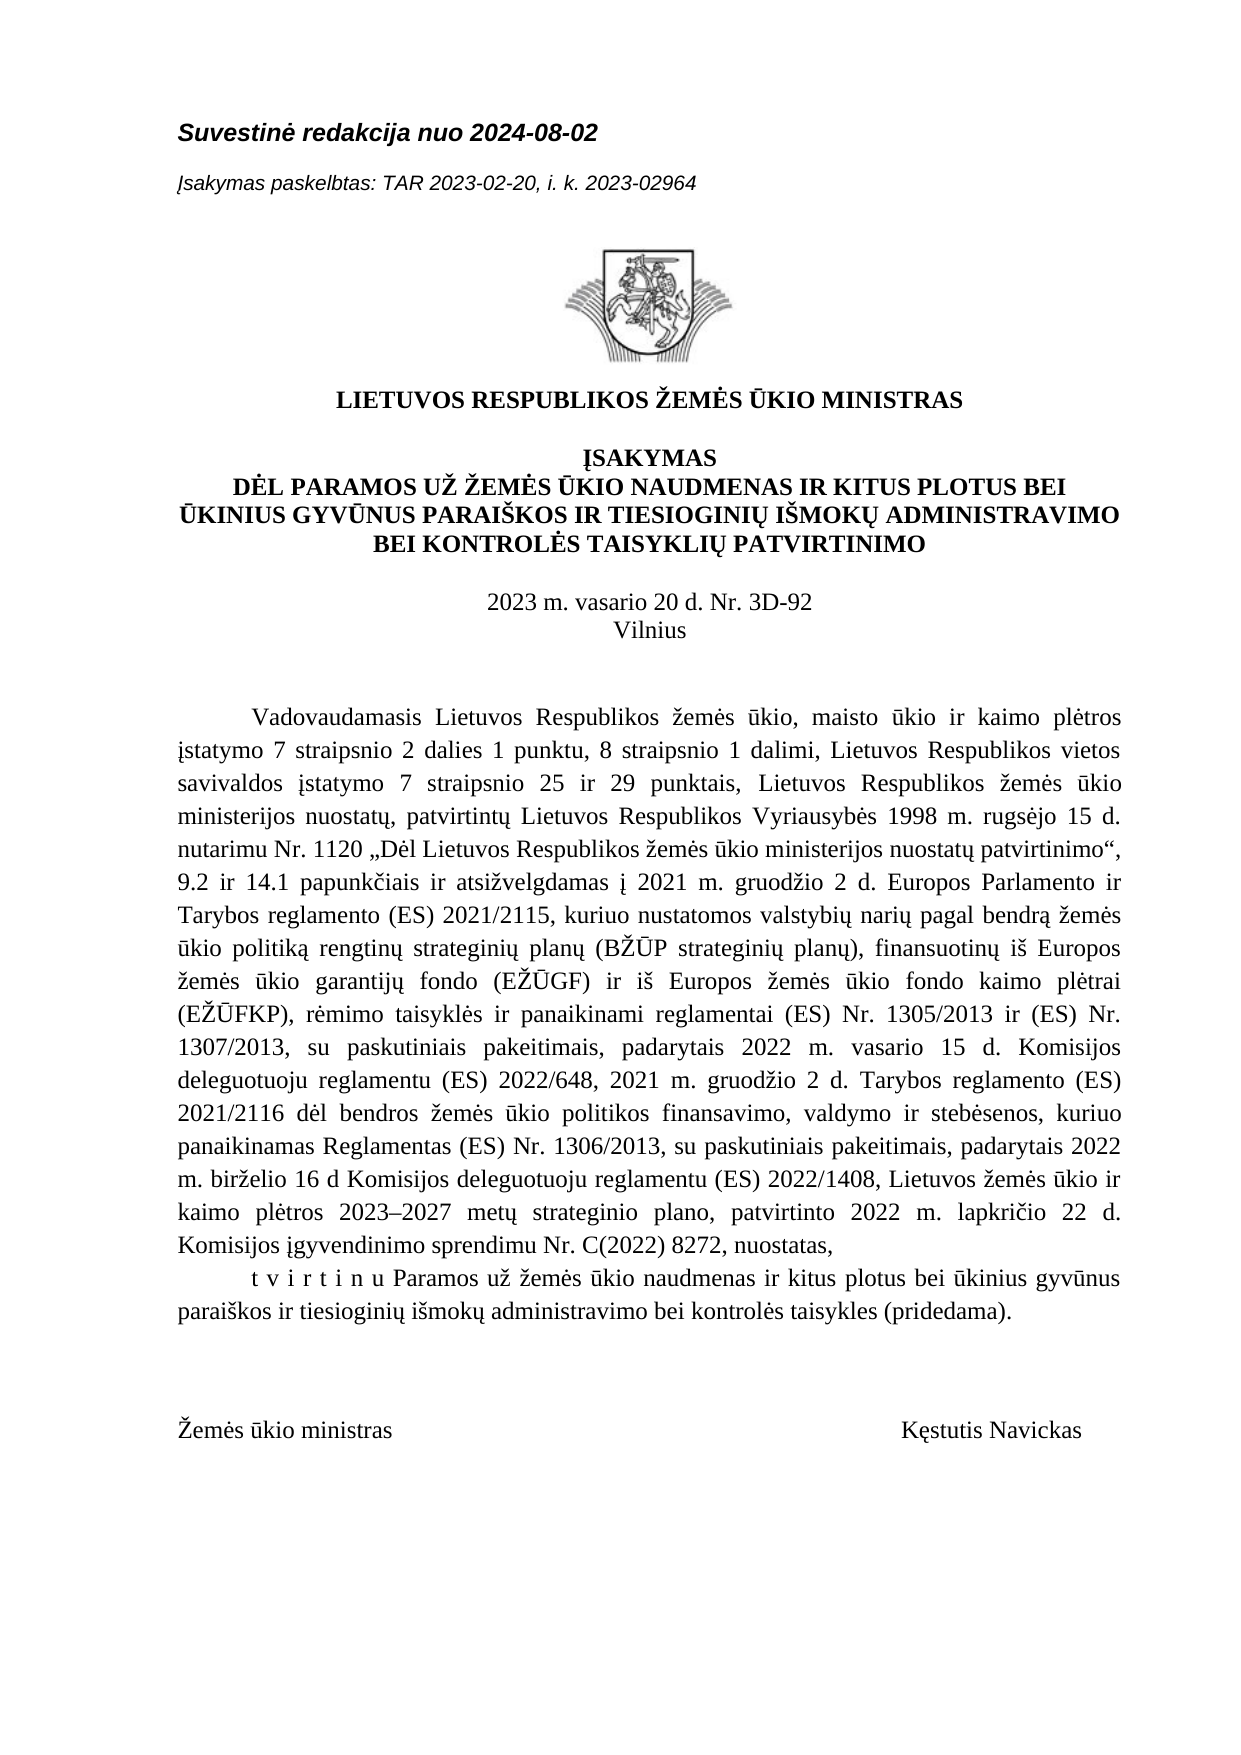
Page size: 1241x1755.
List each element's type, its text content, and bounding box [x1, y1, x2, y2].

text Suvestinė redakcija nuo 2024-08-02 [177, 118, 1122, 147]
text t v i r t i n u Paramos už žemės ūkio naudmenas ir kitus plotus bei ūkinius gyvūnus paraiškos ir tiesioginių išmokų administravimo bei kontrolės taisykles (pridedama). [177, 1263, 1122, 1325]
text 2023 m. vasario 20 d. Nr. 3D-92 [177, 587, 1122, 616]
text ĮSAKYMAS [177, 443, 1122, 472]
text DĖL PARAMOS UŽ ŽEMĖS ŪKIO NAUDMENAS IR KITUS PLOTUS BEI ŪKINIUS GYVŪNUS PARAIŠKOS IR TIESIOGINIŲ IŠMOKŲ ADMINISTRAVIMO BEI KONTROLĖS TAISYKLIŲ PATVIRTINIMO [177, 472, 1122, 558]
text Įsakymas paskelbtas: TAR 2023-02-20, i. k. 2023-02964 [177, 171, 1122, 195]
text LIETUVOS RESPUBLIKOS ŽEMĖS ŪKIO MINISTRAS [177, 386, 1122, 414]
text Vadovaudamasis Lietuvos Respublikos žemės ūkio, maisto ūkio ir kaimo plėtros įstatymo 7 straipsnio 2 dalies 1 punktu, 8 straipsnio 1 dalimi, Lietuvos Respublikos vietos savivaldos įstatymo 7 straipsnio 25 ir 29 punktais, Lietuvos Respublikos žemės ūkio ministerijos nuostatų, patvirtintų Lietuvos Respublikos Vyriausybės 1998 m. rugsėjo 15 d. nutarimu Nr. 1120 „Dėl Lietuvos Respublikos žemės ūkio ministerijos nuostatų patvirtinimo“, 9.2 ir 14.1 papunkčiais ir atsižvelgdamas į 2021 m. gruodžio 2 d. Europos Parlamento ir Tarybos reglamento (ES) 2021/2115, kuriuo nustatomos valstybių narių pagal bendrą žemės ūkio politiką rengtinų strateginių planų (BŽŪP strateginių planų), finansuotinų iš Europos žemės ūkio garantijų fondo (EŽŪGF) ir iš Europos žemės ūkio fondo kaimo plėtrai (EŽŪFKP), rėmimo taisyklės ir panaikinami reglamentai (ES) Nr. 1305/2013 ir (ES) Nr. 1307/2013, su paskutiniais pakeitimais, padarytais 2022 m. vasario 15 d. Komisijos deleguotuoju reglamentu (ES) 2022/648, 2021 m. gruodžio 2 d. Tarybos reglamento (ES) 2021/2116 dėl bendros žemės ūkio politikos finansavimo, valdymo ir stebėsenos, kuriuo panaikinamas Reglamentas (ES) Nr. 1306/2013, su paskutiniais pakeitimais, padarytais 2022 m. birželio 16 d Komisijos deleguotuoju reglamentu (ES) 2022/1408, Lietuvos žemės ūkio ir kaimo plėtros 2023–2027 metų strateginio plano, patvirtinto 2022 m. lapkričio 22 d. Komisijos įgyvendinimo sprendimu Nr. C(2022) 8272, nuostatas, [177, 702, 1122, 1259]
text Žemės ūkio ministras Kęstutis Navickas [177, 1415, 1122, 1444]
text Vilnius [177, 616, 1122, 644]
